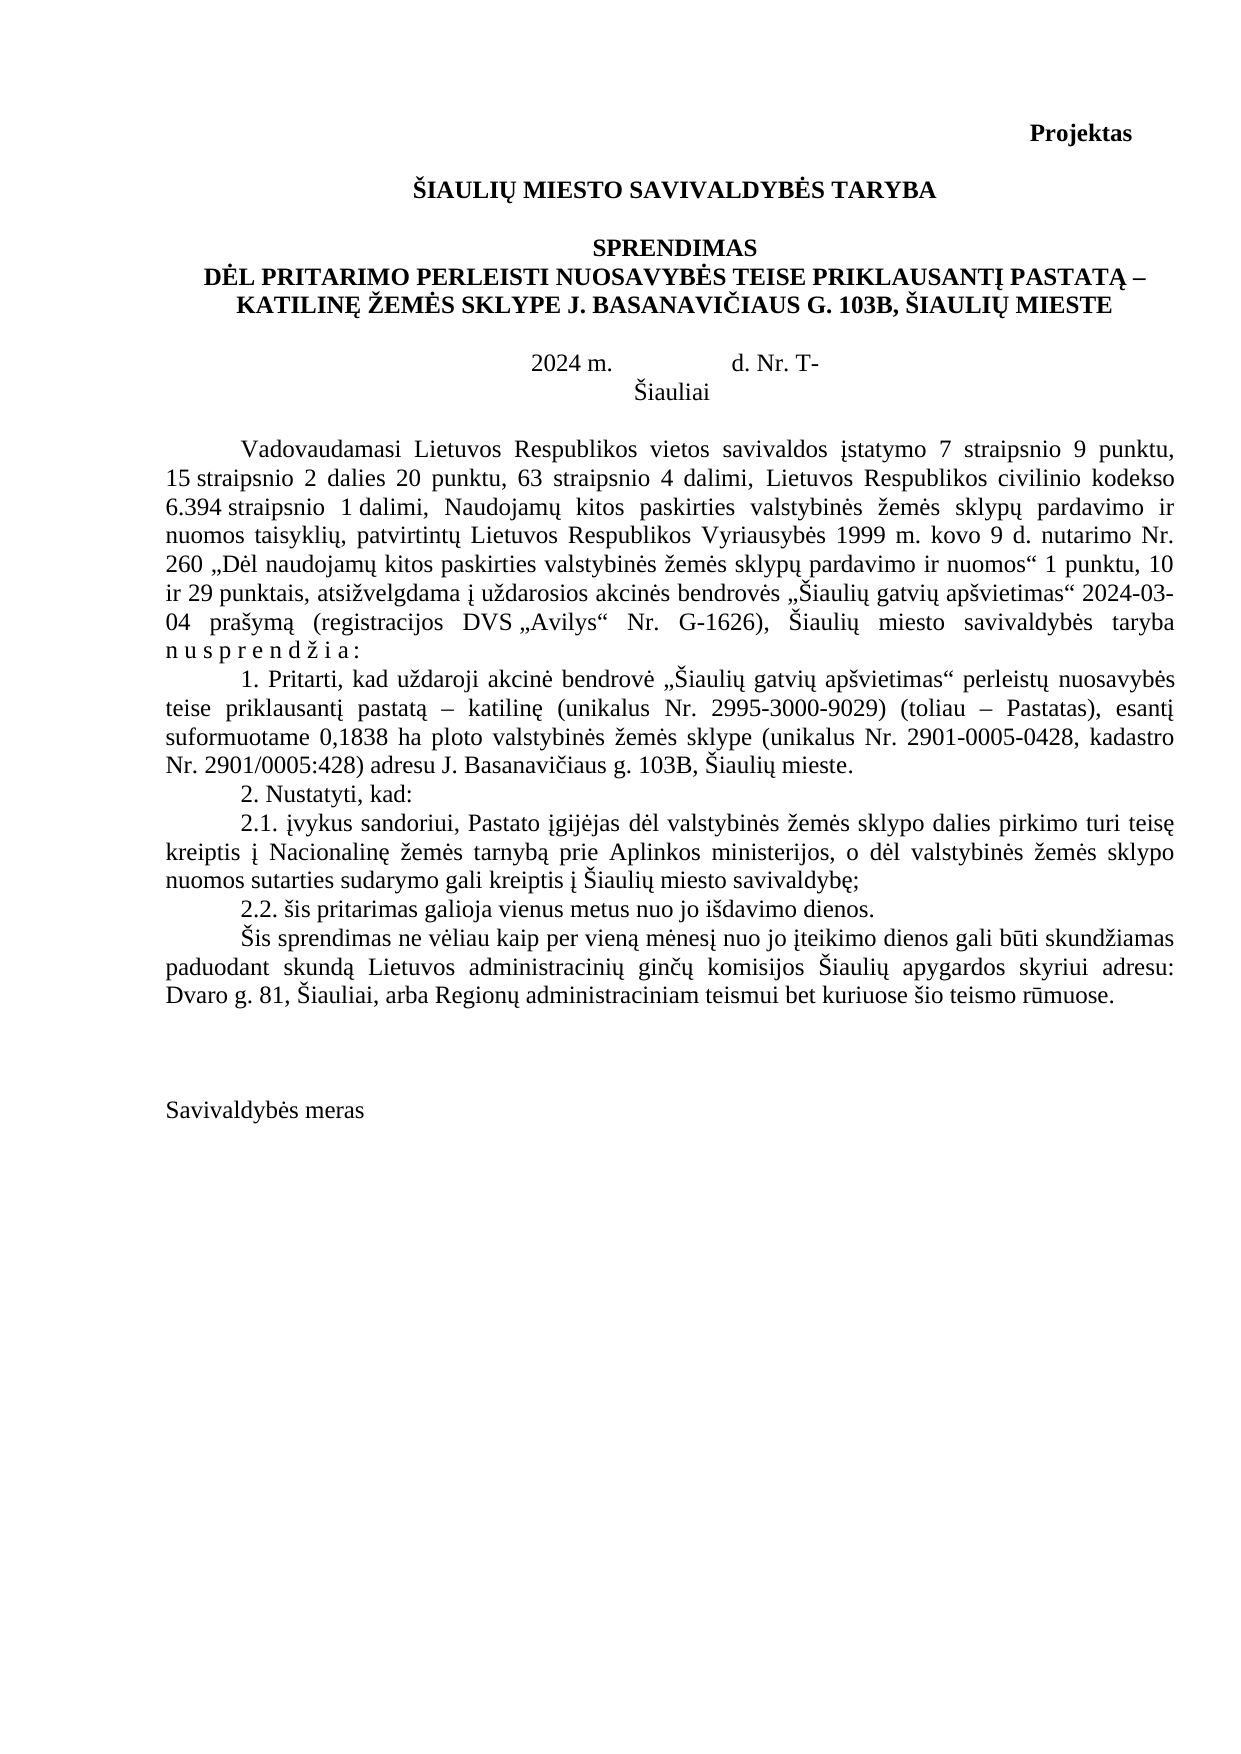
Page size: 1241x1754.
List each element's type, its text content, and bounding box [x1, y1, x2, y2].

text DĖL PRITARIMO PERLEISTI NUOSAVYBĖS TEISE PRIKLAUSANTĮ PASTATĄ – KATILINĘ ŽEMĖS SKLYPE J. BASANAVIČIAUS G. 103B, ŠIAULIŲ MIESTE [165, 262, 1184, 319]
text Šis sprendimas ne vėliau kaip per vieną mėnesį nuo jo įteikimo dienos gali būti skundžiamas paduodant skundą Lietuvos administracinių ginčų komisijos Šiaulių apygardos skyriui adresu: Dvaro g. 81, Šiauliai, arba Regionų administraciniam teismui bet kuriuose šio teismo rūmuose. [165, 923, 1175, 1009]
text Šiauliai [165, 377, 1184, 406]
text 1. Pritarti, kad uždaroji akcinė bendrovė „Šiaulių gatvių apšvietimas“ perleistų nuosavybės teise priklausantį pastatą – katilinę (unikalus Nr. 2995-3000-9029) (toliau – Pastatas), esantį suformuotame 0,1838 ha ploto valstybinės žemės sklype (unikalus Nr. 2901-0005-0428, kadastro Nr. 2901/0005:428) adresu J. Basanavičiaus g. 103B, Šiaulių mieste. [165, 664, 1175, 779]
text 2.2. šis pritarimas galioja vienus metus nuo jo išdavimo dienos. [165, 894, 1175, 923]
text Vadovaudamasi Lietuvos Respublikos vietos savivaldos įstatymo 7 straipsnio 9 punktu, 15 straipsnio 2 dalies 20 punktu, 63 straipsnio 4 dalimi, Lietuvos Respublikos civilinio kodekso 6.394 straipsnio 1 dalimi, Naudojamų kitos paskirties valstybinės žemės sklypų pardavimo ir nuomos taisyklių, patvirtintų Lietuvos Respublikos Vyriausybės 1999 m. kovo 9 d. nutarimo Nr. 260 „Dėl naudojamų kitos paskirties valstybinės žemės sklypų pardavimo ir nuomos“ 1 punktu, 10 ir 29 punktais, atsižvelgdama į uždarosios akcinės bendrovės „Šiaulių gatvių apšvietimas“ 2024-03-04 prašymą (registracijos DVS „Avilys“ Nr. G-1626), Šiaulių miesto savivaldybės taryba nusprendžia: [165, 434, 1175, 664]
text ŠIAULIŲ MIESTO SAVIVALDYBĖS TARYBA [165, 176, 1184, 204]
text Savivaldybės meras [165, 1096, 1184, 1124]
text 2024 m. d. Nr. T- [165, 348, 1184, 377]
text 2. Nustatyti, kad: [165, 779, 1175, 808]
text Projektas [165, 118, 1175, 147]
text 2.1. įvykus sandoriui, Pastato įgijėjas dėl valstybinės žemės sklypo dalies pirkimo turi teisę kreiptis į Nacionalinę žemės tarnybą prie Aplinkos ministerijos, o dėl valstybinės žemės sklypo nuomos sutarties sudarymo gali kreiptis į Šiaulių miesto savivaldybę; [165, 808, 1175, 894]
text SPRENDIMAS [165, 233, 1184, 262]
